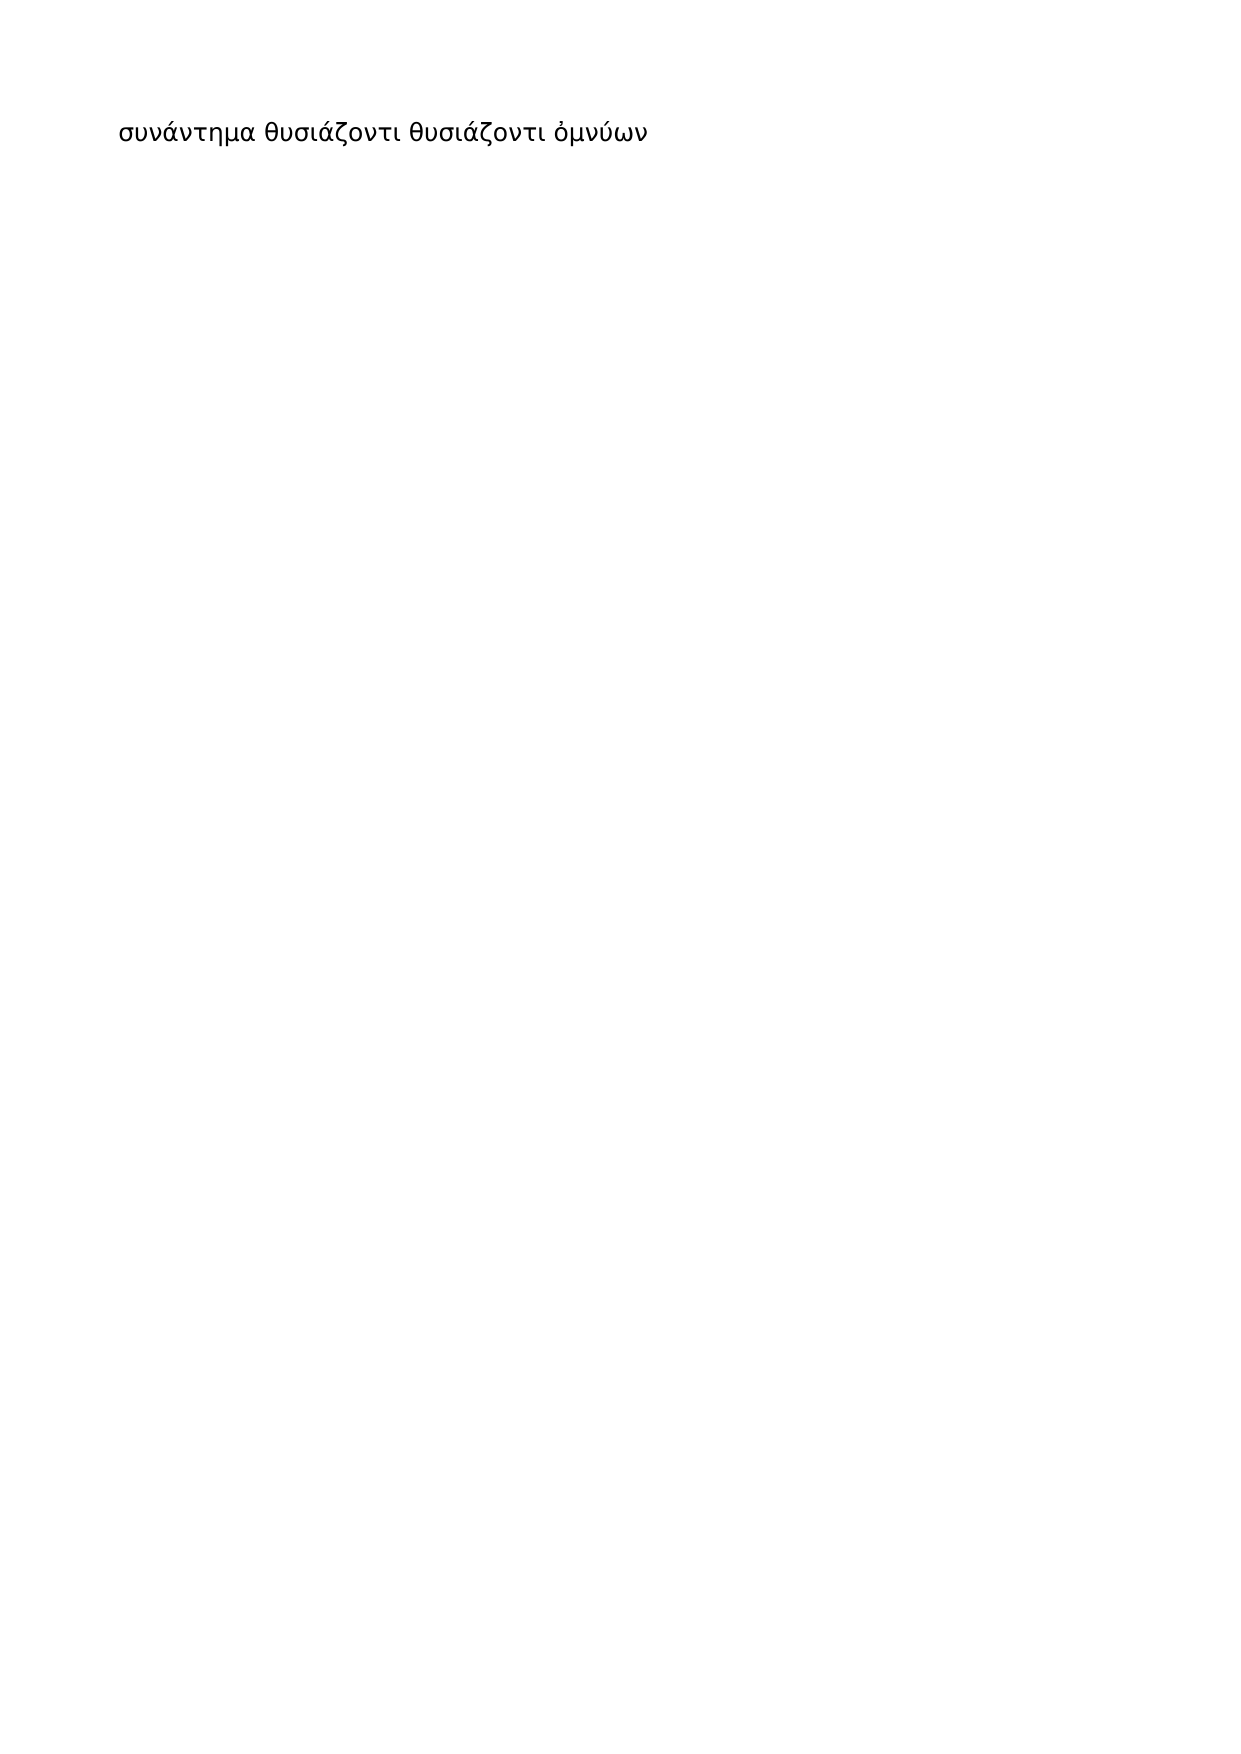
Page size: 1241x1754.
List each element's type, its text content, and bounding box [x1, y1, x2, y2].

text συνάντημα θυσιάζοντι θυσιάζοντι ὀμνύων [118, 118, 1122, 147]
